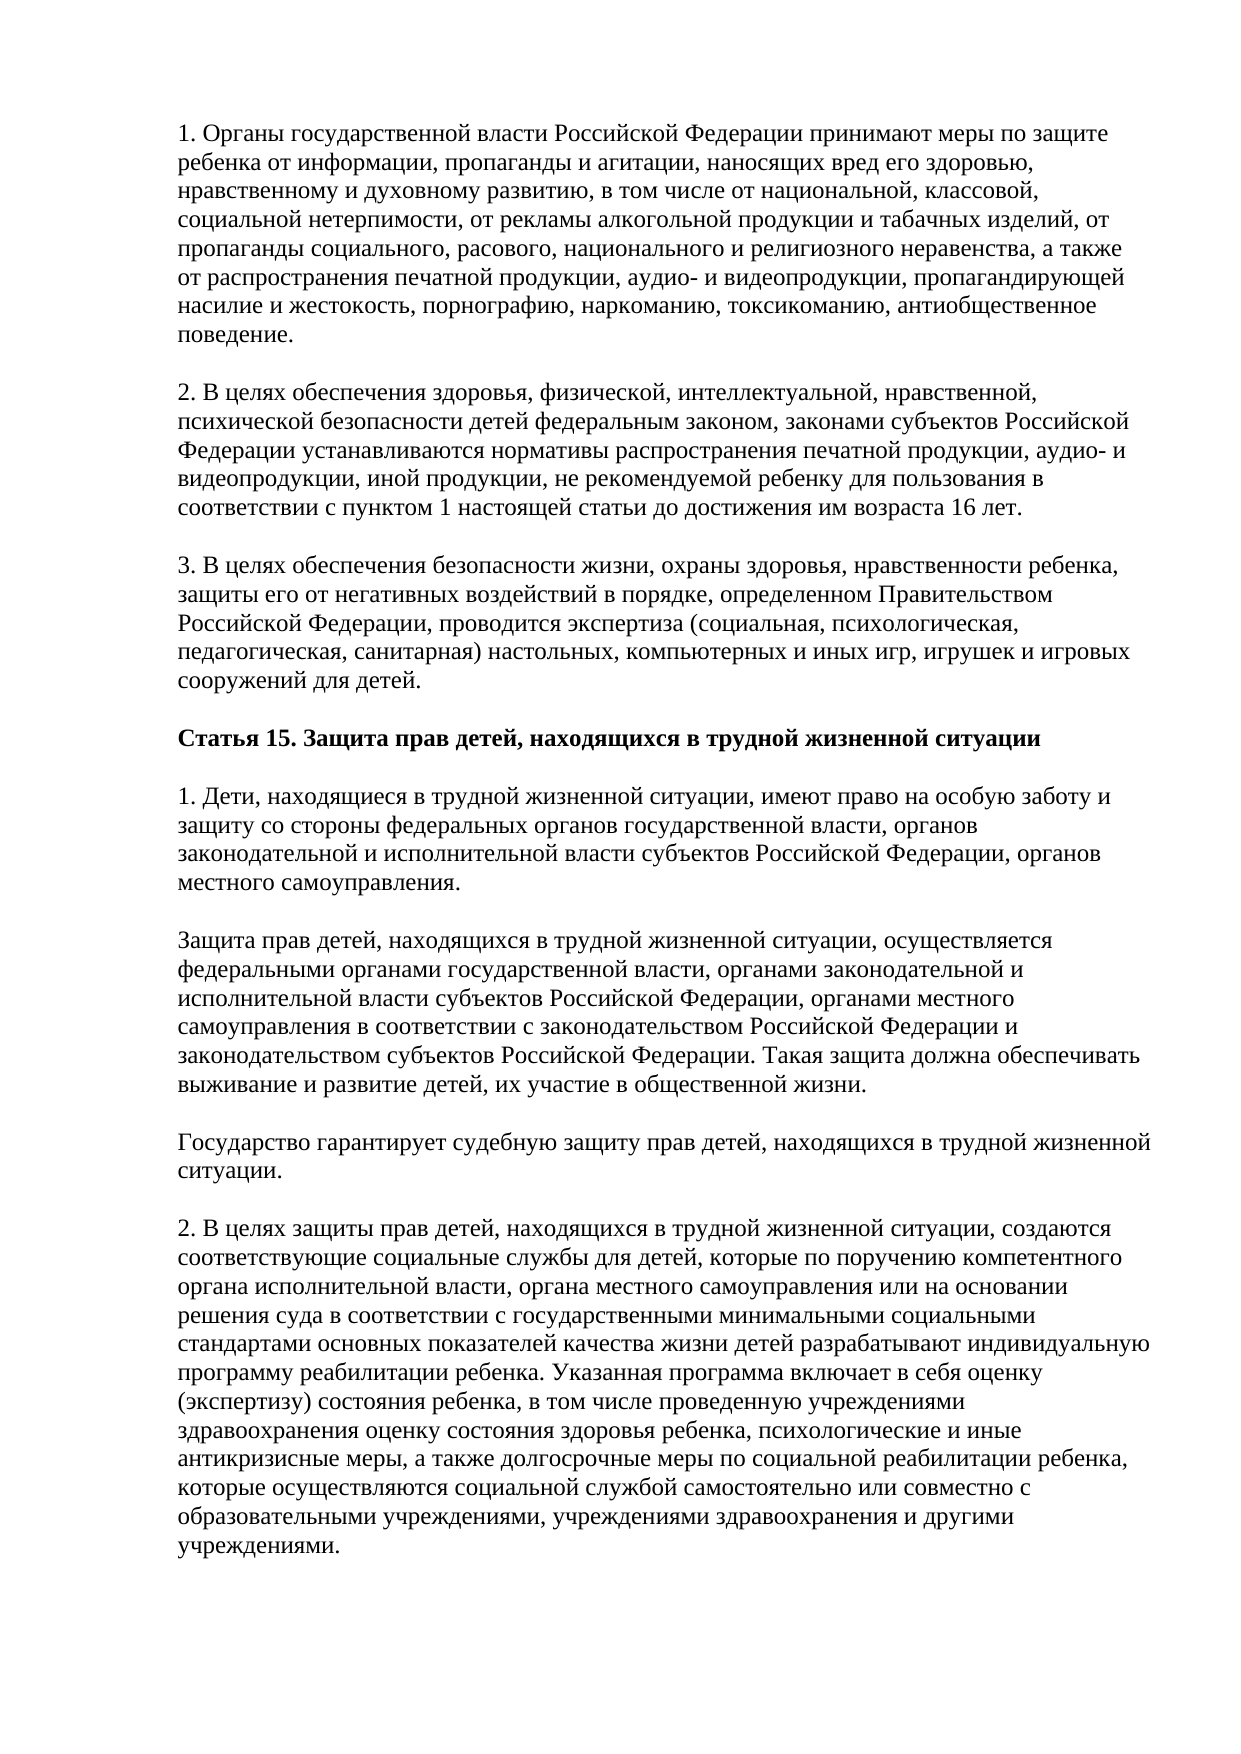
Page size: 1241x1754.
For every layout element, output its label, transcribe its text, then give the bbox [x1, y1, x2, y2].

text Государство гарантирует судебную защиту прав детей, находящихся в трудной жизненной ситуации. [177, 1127, 1152, 1184]
text 2. В целях защиты прав детей, находящихся в трудной жизненной ситуации, создаются соответствующие социальные службы для детей, которые по поручению компетентного органа исполнительной власти, органа местного самоуправления или на основании решения суда в соответствии с государственными минимальными социальными стандартами основных показателей качества жизни детей разрабатывают индивидуальную программу реабилитации ребенка. Указанная программа включает в себя оценку (экспертизу) состояния ребенка, в том числе проведенную учреждениями здравоохранения оценку состояния здоровья ребенка, психологические и иные антикризисные меры, а также долгосрочные меры по социальной реабилитации ребенка, которые осуществляются социальной службой самостоятельно или совместно с образовательными учреждениями, учреждениями здравоохранения и другими учреждениями. [177, 1213, 1152, 1558]
text 1. Органы государственной власти Российской Федерации принимают меры по защите ребенка от информации, пропаганды и агитации, наносящих вред его здоровью, нравственному и духовному развитию, в том числе от национальной, классовой, социальной нетерпимости, от рекламы алкогольной продукции и табачных изделий, от пропаганды социального, расового, национального и религиозного неравенства, а также от распространения печатной продукции, аудио- и видеопродукции, пропагандирующей насилие и жестокость, порнографию, наркоманию, токсикоманию, антиобщественное поведение. [177, 118, 1152, 348]
text 3. В целях обеспечения безопасности жизни, охраны здоровья, нравственности ребенка, защиты его от негативных воздействий в порядке, определенном Правительством Российской Федерации, проводится экспертиза (социальная, психологическая, педагогическая, санитарная) настольных, компьютерных и иных игр, игрушек и игровых сооружений для детей. [177, 550, 1152, 694]
text Защита прав детей, находящихся в трудной жизненной ситуации, осуществляется федеральными органами государственной власти, органами законодательной и исполнительной власти субъектов Российской Федерации, органами местного самоуправления в соответствии с законодательством Российской Федерации и законодательством субъектов Российской Федерации. Такая защита должна обеспечивать выживание и развитие детей, их участие в общественной жизни. [177, 925, 1152, 1098]
text 2. В целях обеспечения здоровья, физической, интеллектуальной, нравственной, психической безопасности детей федеральным законом, законами субъектов Российской Федерации устанавливаются нормативы распространения печатной продукции, аудио- и видеопродукции, иной продукции, не рекомендуемой ребенку для пользования в соответствии с пунктом 1 настоящей статьи до достижения им возраста 16 лет. [177, 377, 1152, 521]
text 1. Дети, находящиеся в трудной жизненной ситуации, имеют право на особую заботу и защиту со стороны федеральных органов государственной власти, органов законодательной и исполнительной власти субъектов Российской Федерации, органов местного самоуправления. [177, 781, 1152, 896]
text Статья 15. Защита прав детей, находящихся в трудной жизненной ситуации [177, 723, 1152, 752]
